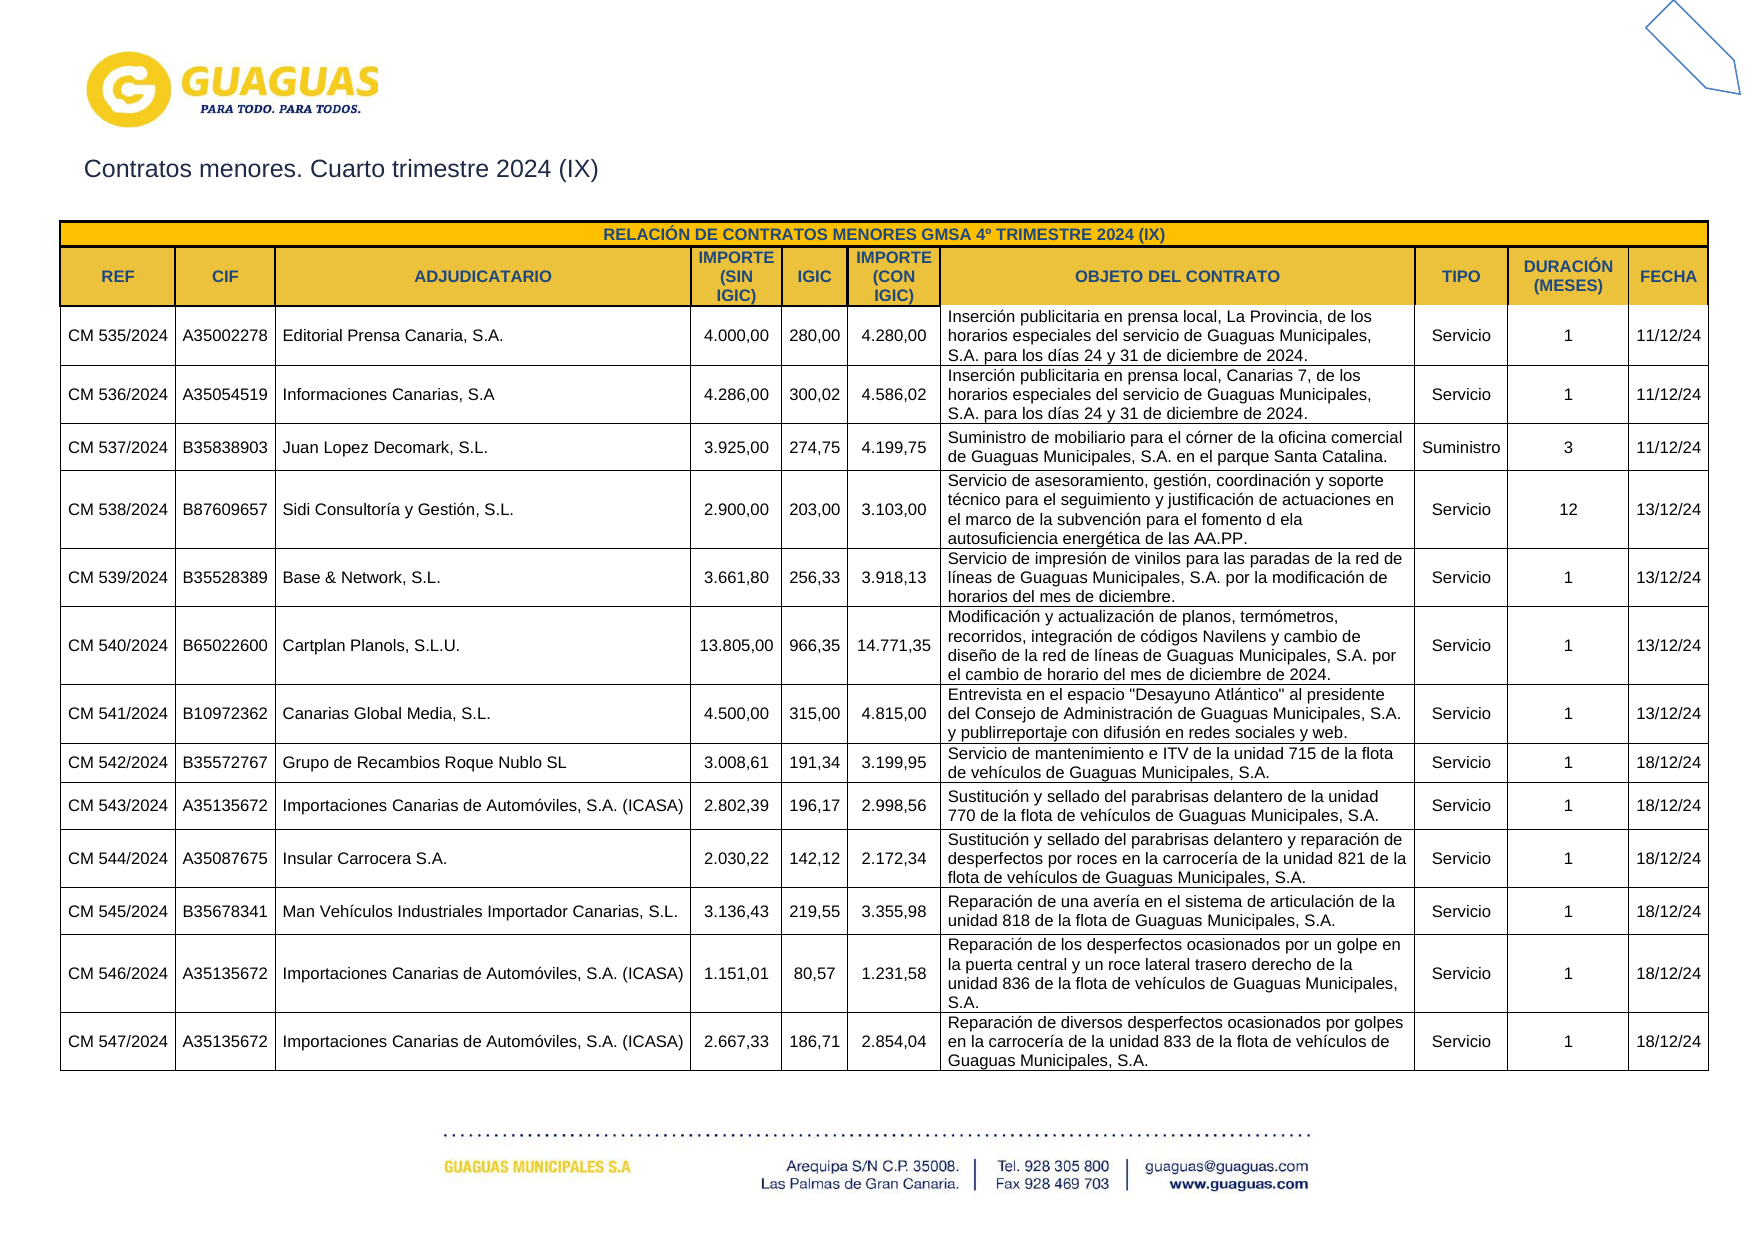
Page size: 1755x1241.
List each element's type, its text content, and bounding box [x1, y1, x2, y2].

table_cell Importaciones Canarias de Automóviles, S.A. (ICASA) [276, 783, 690, 829]
table_cell 1.151,01 [691, 935, 781, 1012]
table_cell 2.854,04 [848, 1013, 940, 1070]
table_cell CM 542/2024 [61, 744, 175, 782]
table_cell 4.815,00 [848, 685, 940, 742]
table_cell IMPORTE (SIN IGIC) [692, 248, 781, 305]
table_cell Editorial Prensa Canaria, S.A. [276, 307, 690, 364]
table_cell 219,55 [782, 888, 847, 934]
table_cell 1 [1508, 783, 1628, 829]
table_cell 4.500,00 [691, 685, 781, 742]
table_cell DURACIÓN (MESES) [1509, 248, 1628, 305]
table_cell 2.998,56 [848, 783, 940, 829]
table_cell CM 547/2024 [61, 1013, 175, 1070]
table_cell 186,71 [782, 1013, 847, 1070]
table_cell B87609657 [176, 471, 275, 548]
table_cell Inserción publicitaria en prensa local, Canarias 7, de los horarios especiales del servicio de Guaguas Municipales, S.A. para los días 24 y 31 de diciembre de 2024. [941, 366, 1414, 423]
table_cell 3.199,95 [848, 744, 940, 782]
table_cell Importaciones Canarias de Automóviles, S.A. (ICASA) [276, 935, 690, 1012]
table_cell Reparación de los desperfectos ocasionados por un golpe en la puerta central y un roce lateral trasero derecho de la unidad 836 de la flota de vehículos de Guaguas Municipales, S.A. [941, 935, 1414, 1012]
table_cell A35087675 [176, 830, 275, 887]
table_cell 4.199,75 [848, 424, 940, 470]
table_cell A35135672 [176, 1013, 275, 1070]
table_cell 3.661,80 [691, 549, 781, 606]
table_cell 4.000,00 [691, 307, 781, 364]
table_cell 1 [1508, 366, 1628, 423]
table_cell 1 [1508, 685, 1628, 742]
table_cell 3.355,98 [848, 888, 940, 934]
table_cell Servicio [1415, 305, 1507, 364]
table_cell 1 [1508, 305, 1628, 364]
table_cell Servicio de asesoramiento, gestión, coordinación y soporte técnico para el seguimiento y justificación de actuaciones en el marco de la subvención para el fomento d ela autosuficiencia energética de las AA.PP. [941, 471, 1414, 548]
table_cell CM 538/2024 [61, 471, 175, 548]
table_cell 2.900,00 [691, 471, 781, 548]
table_cell 18/12/24 [1629, 830, 1708, 887]
table_cell B10972362 [176, 685, 275, 742]
table_cell 300,02 [782, 366, 847, 423]
table_cell Servicio [1415, 888, 1507, 934]
table_cell REF [61, 248, 174, 305]
table_cell 18/12/24 [1629, 1013, 1708, 1070]
table_cell 191,34 [782, 744, 847, 782]
table_cell Servicio [1415, 1013, 1507, 1070]
table_cell 13/12/24 [1629, 607, 1708, 684]
table_cell Canarias Global Media, S.L. [276, 685, 690, 742]
table_cell 2.172,34 [848, 830, 940, 887]
table_cell B35838903 [176, 424, 275, 470]
table_cell CM 543/2024 [61, 783, 175, 829]
text Contratos menores. Cuarto trimestre 2024 (IX) [54, 154, 1607, 183]
table_cell Grupo de Recambios Roque Nublo SL [276, 744, 690, 782]
table_cell 1.231,58 [848, 935, 940, 1012]
table_cell 18/12/24 [1629, 888, 1708, 934]
table_cell 1 [1508, 1013, 1628, 1070]
table_cell 18/12/24 [1629, 783, 1708, 829]
table_cell CM 535/2024 [61, 307, 175, 364]
table_cell Cartplan Planols, S.L.U. [276, 607, 690, 684]
table_cell Juan Lopez Decomark, S.L. [276, 424, 690, 470]
table_cell A35054519 [176, 366, 275, 423]
table_cell Man Vehículos Industriales Importador Canarias, S.L. [276, 888, 690, 934]
table_cell Servicio [1415, 744, 1507, 782]
table_cell Entrevista en el espacio "Desayuno Atlántico" al presidente del Consejo de Administración de Guaguas Municipales, S.A. y publirreportaje con difusión en redes sociales y web. [941, 685, 1414, 742]
table_cell Sustitución y sellado del parabrisas delantero de la unidad 770 de la flota de vehículos de Guaguas Municipales, S.A. [941, 783, 1414, 829]
table_cell 80,57 [782, 935, 847, 1012]
table_cell 14.771,35 [848, 607, 940, 684]
table_cell 4.586,02 [848, 366, 940, 423]
table_cell Suministro de mobiliario para el córner de la oficina comercial de Guaguas Municipales, S.A. en el parque Santa Catalina. [941, 424, 1414, 470]
table_cell IMPORTE (CON IGIC) [849, 248, 939, 305]
table_cell CM 536/2024 [61, 366, 175, 423]
table_cell 3.103,00 [848, 471, 940, 548]
table_cell CIF [176, 248, 274, 305]
table_cell B35678341 [176, 888, 275, 934]
table_cell ADJUDICATARIO [276, 248, 690, 305]
table_cell 4.280,00 [848, 307, 940, 364]
table_cell Informaciones Canarias, S.A [276, 366, 690, 423]
table_cell 966,35 [782, 607, 847, 684]
table_cell Servicio [1415, 607, 1507, 684]
table_cell 3 [1508, 424, 1628, 470]
table_cell TIPO [1416, 248, 1507, 305]
table_cell 18/12/24 [1629, 744, 1708, 782]
table_cell 280,00 [782, 307, 847, 364]
table_cell 3.925,00 [691, 424, 781, 470]
table_cell 196,17 [782, 783, 847, 829]
table_cell Servicio de impresión de vinilos para las paradas de la red de líneas de Guaguas Municipales, S.A. por la modificación de horarios del mes de diciembre. [941, 549, 1414, 606]
table_cell Servicio [1415, 935, 1507, 1012]
table_cell 13/12/24 [1629, 471, 1708, 548]
table_cell Reparación de una avería en el sistema de articulación de la unidad 818 de la flota de Guaguas Municipales, S.A. [941, 888, 1414, 934]
table_header RELACIÓN DE CONTRATOS MENORES GMSA 4º TRIMESTRE 2024 (IX) [61, 223, 1707, 245]
table_cell Reparación de diversos desperfectos ocasionados por golpes en la carrocería de la unidad 833 de la flota de vehículos de Guaguas Municipales, S.A. [941, 1013, 1414, 1070]
table_cell Insular Carrocera S.A. [276, 830, 690, 887]
table_cell 203,00 [782, 471, 847, 548]
table_cell 13.805,00 [691, 607, 781, 684]
table_cell 1 [1508, 935, 1628, 1012]
table_cell Modificación y actualización de planos, termómetros, recorridos, integración de códigos Navilens y cambio de diseño de la red de líneas de Guaguas Municipales, S.A. por el cambio de horario del mes de diciembre de 2024. [941, 607, 1414, 684]
table_cell 256,33 [782, 549, 847, 606]
table_cell Base & Network, S.L. [276, 549, 690, 606]
table_cell Servicio [1415, 685, 1507, 742]
table_cell 1 [1508, 830, 1628, 887]
table_cell 13/12/24 [1629, 549, 1708, 606]
table_cell 13/12/24 [1629, 685, 1708, 742]
table_cell CM 546/2024 [61, 935, 175, 1012]
table_cell CM 545/2024 [61, 888, 175, 934]
table_cell 142,12 [782, 830, 847, 887]
table_cell 1 [1508, 607, 1628, 684]
table_cell 4.286,00 [691, 366, 781, 423]
table_cell 2.802,39 [691, 783, 781, 829]
table_cell Importaciones Canarias de Automóviles, S.A. (ICASA) [276, 1013, 690, 1070]
table_cell Servicio de mantenimiento e ITV de la unidad 715 de la flota de vehículos de Guaguas Municipales, S.A. [941, 744, 1414, 782]
table_cell 11/12/24 [1629, 305, 1708, 364]
table_cell 3.136,43 [691, 888, 781, 934]
table_cell B35528389 [176, 549, 275, 606]
table_cell 1 [1508, 888, 1628, 934]
table_cell 1 [1508, 549, 1628, 606]
table_cell 3.918,13 [848, 549, 940, 606]
table_cell CM 537/2024 [61, 424, 175, 470]
table_cell B35572767 [176, 744, 275, 782]
table_cell CM 539/2024 [61, 549, 175, 606]
table_cell 2.667,33 [691, 1013, 781, 1070]
table_cell 11/12/24 [1629, 424, 1708, 470]
table_cell Servicio [1415, 471, 1507, 548]
table_cell IGIC [783, 248, 846, 305]
table_cell Servicio [1415, 783, 1507, 829]
table_cell 18/12/24 [1629, 935, 1708, 1012]
table_cell 11/12/24 [1629, 366, 1708, 423]
table_cell A35002278 [176, 307, 275, 364]
table_cell FECHA [1629, 248, 1707, 305]
table_cell Suministro [1415, 424, 1507, 470]
table_cell Inserción publicitaria en prensa local, La Provincia, de los horarios especiales del servicio de Guaguas Municipales, S.A. para los días 24 y 31 de diciembre de 2024. [941, 305, 1414, 364]
table_cell CM 544/2024 [61, 830, 175, 887]
table_cell CM 541/2024 [61, 685, 175, 742]
table_cell 12 [1508, 471, 1628, 548]
table_cell CM 540/2024 [61, 607, 175, 684]
table_cell Servicio [1415, 830, 1507, 887]
table_cell 3.008,61 [691, 744, 781, 782]
table_cell Sustitución y sellado del parabrisas delantero y reparación de desperfectos por roces en la carrocería de la unidad 821 de la flota de vehículos de Guaguas Municipales, S.A. [941, 830, 1414, 887]
table_cell A35135672 [176, 935, 275, 1012]
table_cell Sidi Consultoría y Gestión, S.L. [276, 471, 690, 548]
table_cell Servicio [1415, 549, 1507, 606]
table_cell 315,00 [782, 685, 847, 742]
table_cell 274,75 [782, 424, 847, 470]
table_cell OBJETO DEL CONTRATO [941, 248, 1414, 305]
table_cell 2.030,22 [691, 830, 781, 887]
table_cell A35135672 [176, 783, 275, 829]
table_cell Servicio [1415, 366, 1507, 423]
table_cell 1 [1508, 744, 1628, 782]
table_cell B65022600 [176, 607, 275, 684]
